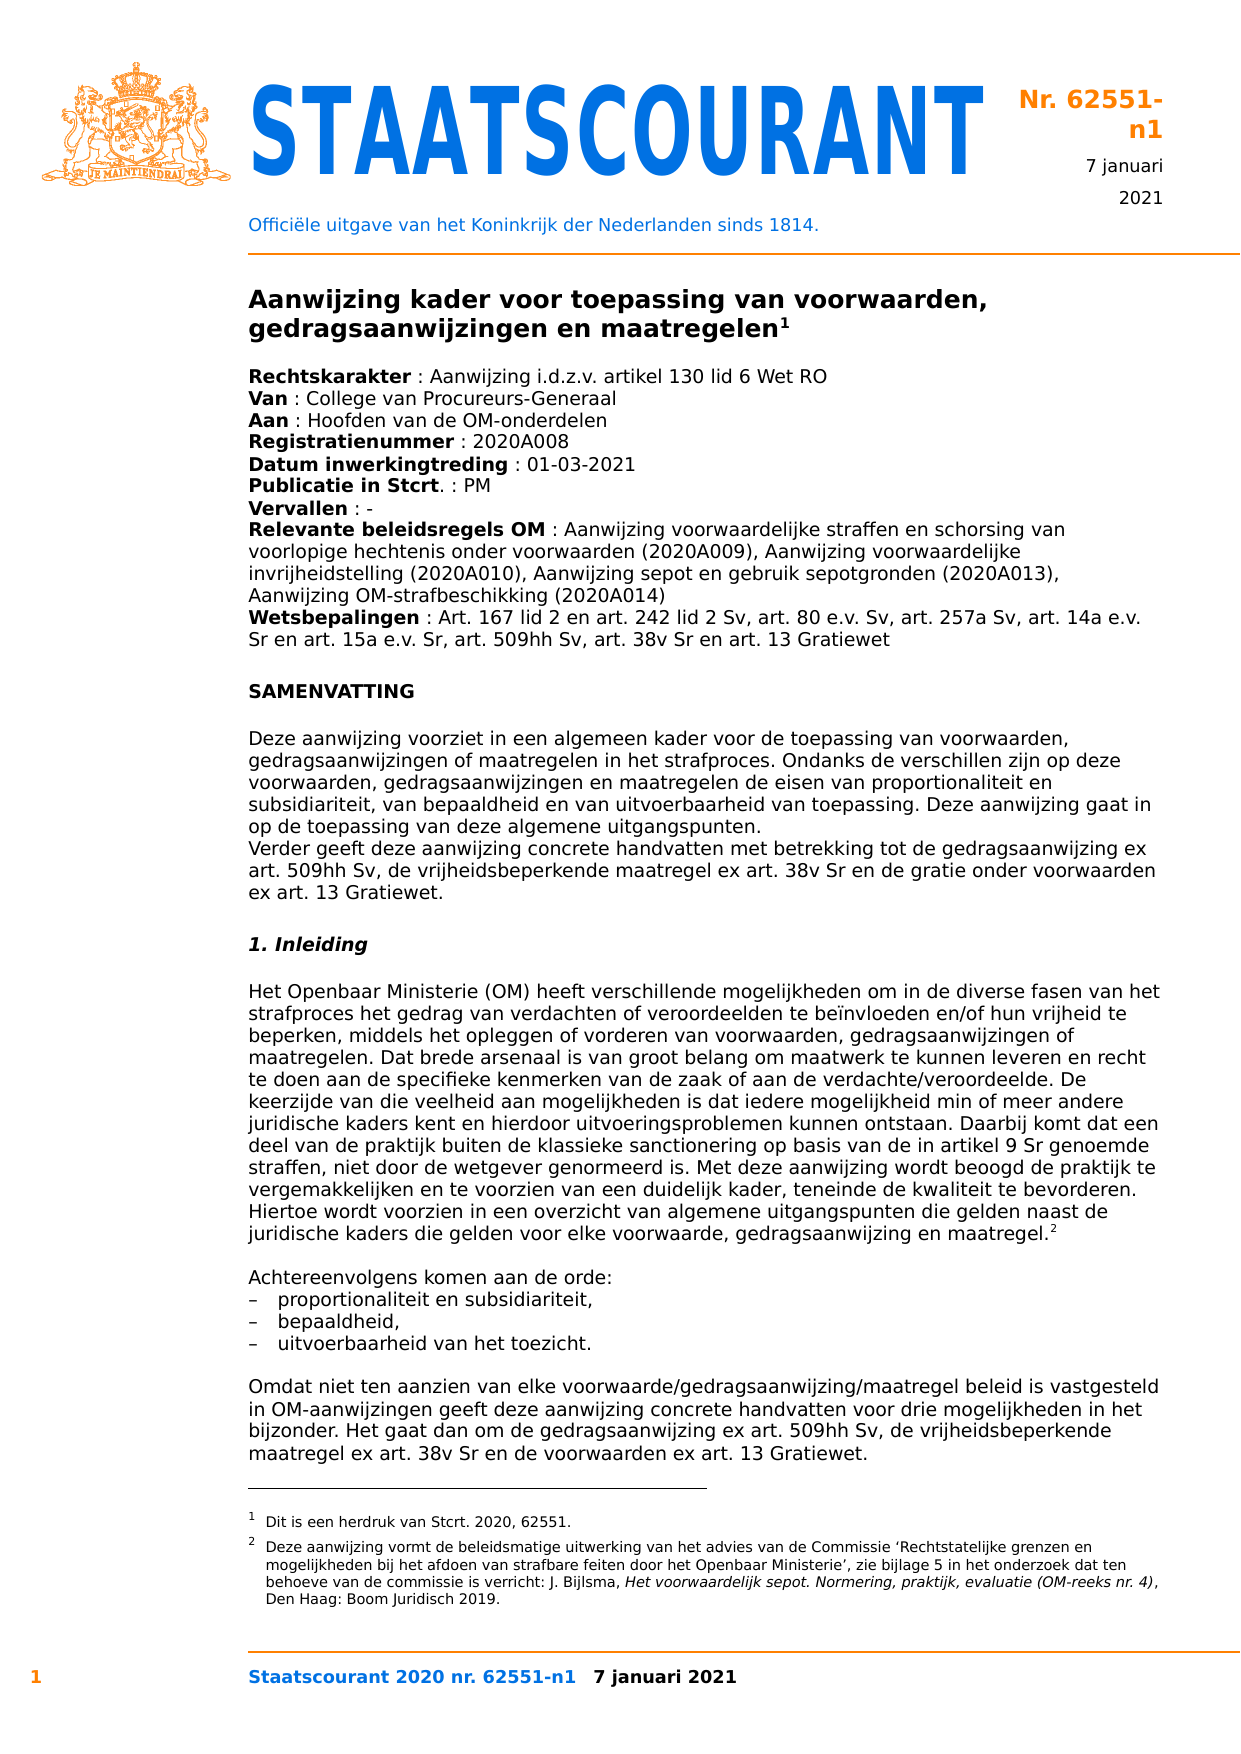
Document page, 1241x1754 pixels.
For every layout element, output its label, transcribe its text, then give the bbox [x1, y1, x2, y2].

subtitle 1. Inleiding [248, 934, 1163, 956]
text Wetsbepalingen : Art. 167 lid 2 en art. 242 lid 2 Sv, art. 80 e.v. Sv, art. 257a Sv, art. 14a e.v. Sr en art. 15a e.v. Sr, art. 509hh Sv, art. 38v Sr en art. 13 Gratiewet [248, 607, 1163, 651]
text Vervallen : - [248, 497, 1163, 519]
text Omdat niet ten aanzien van elke voorwaarde/gedragsaanwijzing/maatregel beleid is vastgesteld in OM-aanwijzingen geeft deze aanwijzing concrete handvatten voor drie mogelijkheden in het bijzonder. Het gaat dan om de gedragsaanwijzing ex art. 509hh Sv, de vrijheidsbeperkende maatregel ex art. 38v Sr en de voorwaarden ex art. 13 Gratiewet. [248, 1376, 1163, 1464]
table_header Nr. 62551-n1 [998, 62, 1240, 150]
text Relevante beleidsregels OM : Aanwijzing voorwaardelijke straffen en schorsing van voorlopige hechtenis onder voorwaarden (2020A009), Aanwijzing voorwaardelijke invrijheidstelling (2020A010), Aanwijzing sepot en gebruik sepotgronden (2020A013), Aanwijzing OM-strafbeschikking (2020A014) [248, 519, 1163, 607]
text Van : College van Procureurs-Generaal [248, 387, 1163, 409]
table_cell Officiële uitgave van het Koninkrijk der Nederlanden sinds 1814. [248, 215, 1240, 253]
text Registratienummer : 2020A008 [248, 431, 1163, 453]
table_header [25, 62, 248, 253]
text – uitvoerbaarheid van het toezicht. [248, 1333, 1163, 1354]
text Datum inwerkingtreding : 01-03-2021 [248, 453, 1163, 475]
text Dit is een herdruk van Stcrt. 2020, 62551. [248, 1510, 1163, 1532]
text Rechtskarakter : Aanwijzing i.d.z.v. artikel 130 lid 6 Wet RO [248, 366, 1163, 387]
text Verder geeft deze aanwijzing concrete handvatten met betrekking tot de gedragsaanwijzing ex art. 509hh Sv, de vrijheidsbeperkende maatregel ex art. 38v Sr en de gratie onder voorwaarden ex art. 13 Gratiewet. [248, 838, 1163, 904]
picture [41, 62, 231, 186]
text Publicatie in Stcrt. : PM [248, 475, 1163, 497]
table_cell 7 januari [998, 150, 1240, 182]
table_cell 2021 [998, 183, 1240, 215]
text Het Openbaar Ministerie (OM) heeft verschillende mogelijkheden om in de diverse fasen van het strafproces het gedrag van verdachten of veroordeelden te beïnvloeden en/of hun vrijheid te beperken, middels het opleggen of vorderen van voorwaarden, gedragsaanwijzingen of maatregelen. Dat brede arsenaal is van groot belang om maatwerk te kunnen leveren en recht te doen aan de specifieke kenmerken van de zaak of aan de verdachte/veroordeelde. De keerzijde van die veelheid aan mogelijkheden is dat iedere mogelijkheid min of meer andere juridische kaders kent en hierdoor uitvoeringsproblemen kunnen ontstaan. Daarbij komt dat een deel van de praktijk buiten de klassieke sanctionering op basis van de in artikel 9 Sr genoemde straffen, niet door de wetgever genormeerd is. Met deze aanwijzing wordt beoogd de praktijk te vergemakkelijken en te voorzien van een duidelijk kader, teneinde de kwaliteit te bevorderen. Hiertoe wordt voorzien in een overzicht van algemene uitgangspunten die gelden naast de juridische kaders die gelden voor elke voorwaarde, gedragsaanwijzing en maatregel. [248, 981, 1163, 1245]
subtitle Aanwijzing kader voor toepassing van voorwaarden, gedragsaanwijzingen en maatregelen [248, 285, 1163, 344]
table_header STAATSCOURANT [248, 62, 998, 215]
text Aan : Hoofden van de OM-onderdelen [248, 409, 1163, 431]
text Achtereenvolgens komen aan de orde: [248, 1267, 1163, 1289]
text – proportionaliteit en subsidiariteit, [248, 1289, 1163, 1311]
text Deze aanwijzing vormt de beleidsmatige uitwerking van het advies van de Commissie ‘Rechtstatelijke grenzen en mogelijkheden bij het afdoen van strafbare feiten door het Openbaar Ministerie’, zie bijlage 5 in het onderzoek dat ten behoeve van de commissie is verricht: J. Bijlsma, Het voorwaardelijk sepot. Normering, praktijk, evaluatie (OM-reeks nr. 4), Den Haag: Boom Juridisch 2019. [248, 1535, 1163, 1608]
text – bepaaldheid, [248, 1311, 1163, 1333]
subtitle SAMENVATTING [248, 681, 1163, 703]
text Deze aanwijzing voorziet in een algemeen kader voor de toepassing van voorwaarden, gedragsaanwijzingen of maatregelen in het strafproces. Ondanks de verschillen zijn op deze voorwaarden, gedragsaanwijzingen en maatregelen de eisen van proportionaliteit en subsidiariteit, van bepaaldheid en van uitvoerbaarheid van toepassing. Deze aanwijzing gaat in op de toepassing van deze algemene uitgangspunten. [248, 728, 1163, 838]
